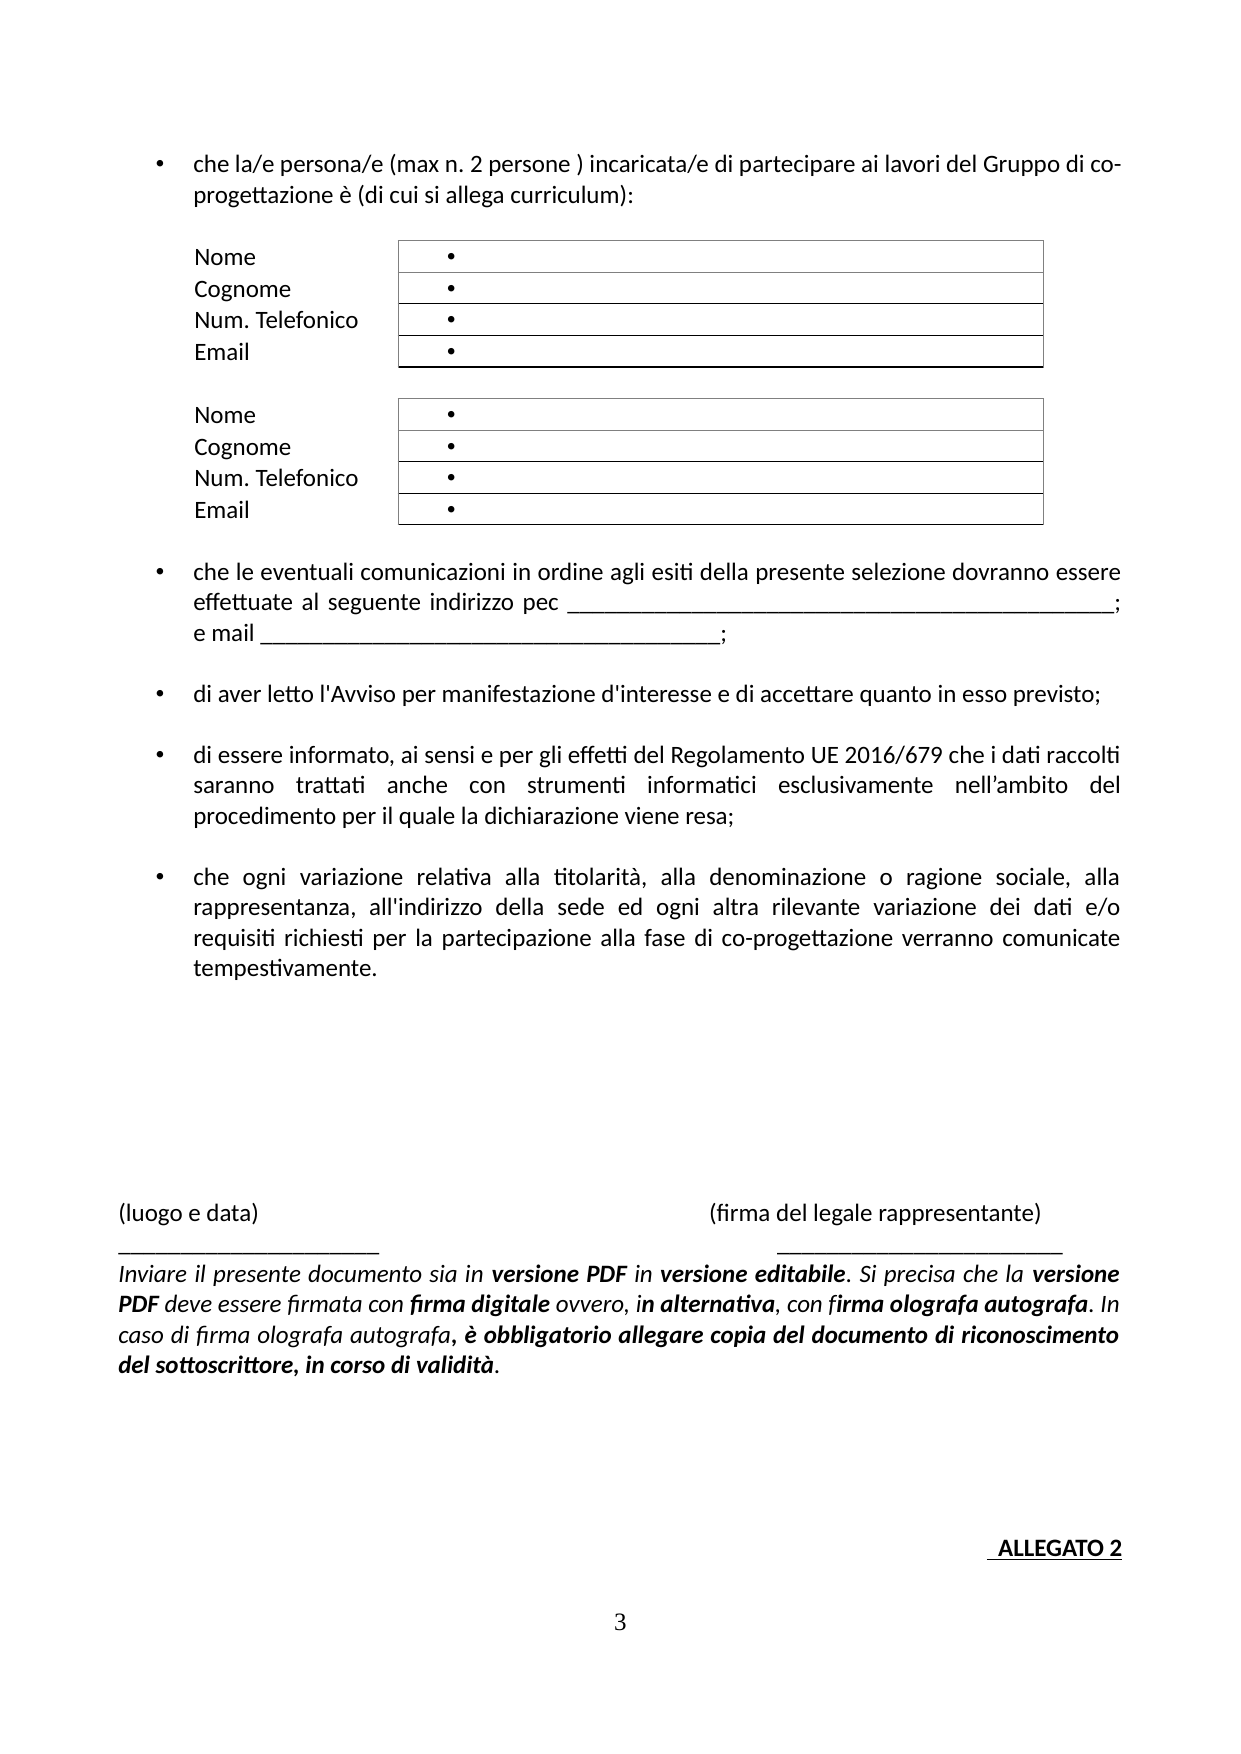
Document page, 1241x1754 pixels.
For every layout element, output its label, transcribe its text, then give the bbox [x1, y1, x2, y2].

list che ogni variazione relativa alla titolarità, alla denominazione o ragione sociale, alla rappresentanza, all'indirizzo della sede ed ogni altra rilevante variazione dei dati e/o requisiti richiesti per la partecipazione alla fase di co-progettazione verranno comunicate tempestivamente. [156, 861, 1122, 983]
table_header Nome [183, 398, 398, 429]
table_cell [399, 462, 1043, 493]
table_cell Email [183, 335, 398, 366]
table_cell [399, 304, 1043, 335]
table_cell Cognome [183, 430, 398, 461]
text (luogo e data) (firma del legale rappresentante) [118, 1197, 1122, 1227]
table_cell [399, 431, 1043, 461]
table_cell Num. Telefonico [183, 461, 398, 493]
list che la/e persona/e (max n. 2 persone ) incaricata/e di partecipare ai lavori del Gruppo di co-progettazione è (di cui si allega curriculum): [156, 149, 1122, 210]
table_cell Cognome [183, 272, 398, 303]
table_cell Email [183, 493, 398, 524]
text ALLEGATO 2 [118, 1532, 1122, 1563]
list di aver letto l'Avviso per manifestazione d'interesse e di accettare quanto in esso previsto; [156, 678, 1122, 708]
table_cell [399, 336, 1043, 366]
table_cell Num. Telefonico [183, 303, 398, 335]
list che le eventuali comunicazioni in ordine agli esiti della presente selezione dovranno essere effettuate al seguente indirizzo pec ____________________________________________; e mail _____________________________________; [156, 556, 1122, 647]
table_header Nome [183, 240, 398, 272]
text Inviare il presente documento sia in versione PDF in versione editabile. Si precisa che la versione PDF deve essere firmata con firma digitale ovvero, in alternativa, con firma olografa autografa. In caso di firma olografa autografa, è obbligatorio allegare copia del documento di riconoscimento del sottoscrittore, in corso di validità. [118, 1258, 1122, 1380]
table_header [399, 399, 1043, 429]
text _____________________ _______________________ [118, 1227, 1122, 1258]
table_cell [399, 494, 1043, 524]
list di essere informato, ai sensi e per gli effetti del Regolamento UE 2016/679 che i dati raccolti saranno trattati anche con strumenti informatici esclusivamente nell’ambito del procedimento per il quale la dichiarazione viene resa; [156, 739, 1122, 831]
table_header [399, 241, 1043, 272]
table_cell [399, 273, 1043, 303]
